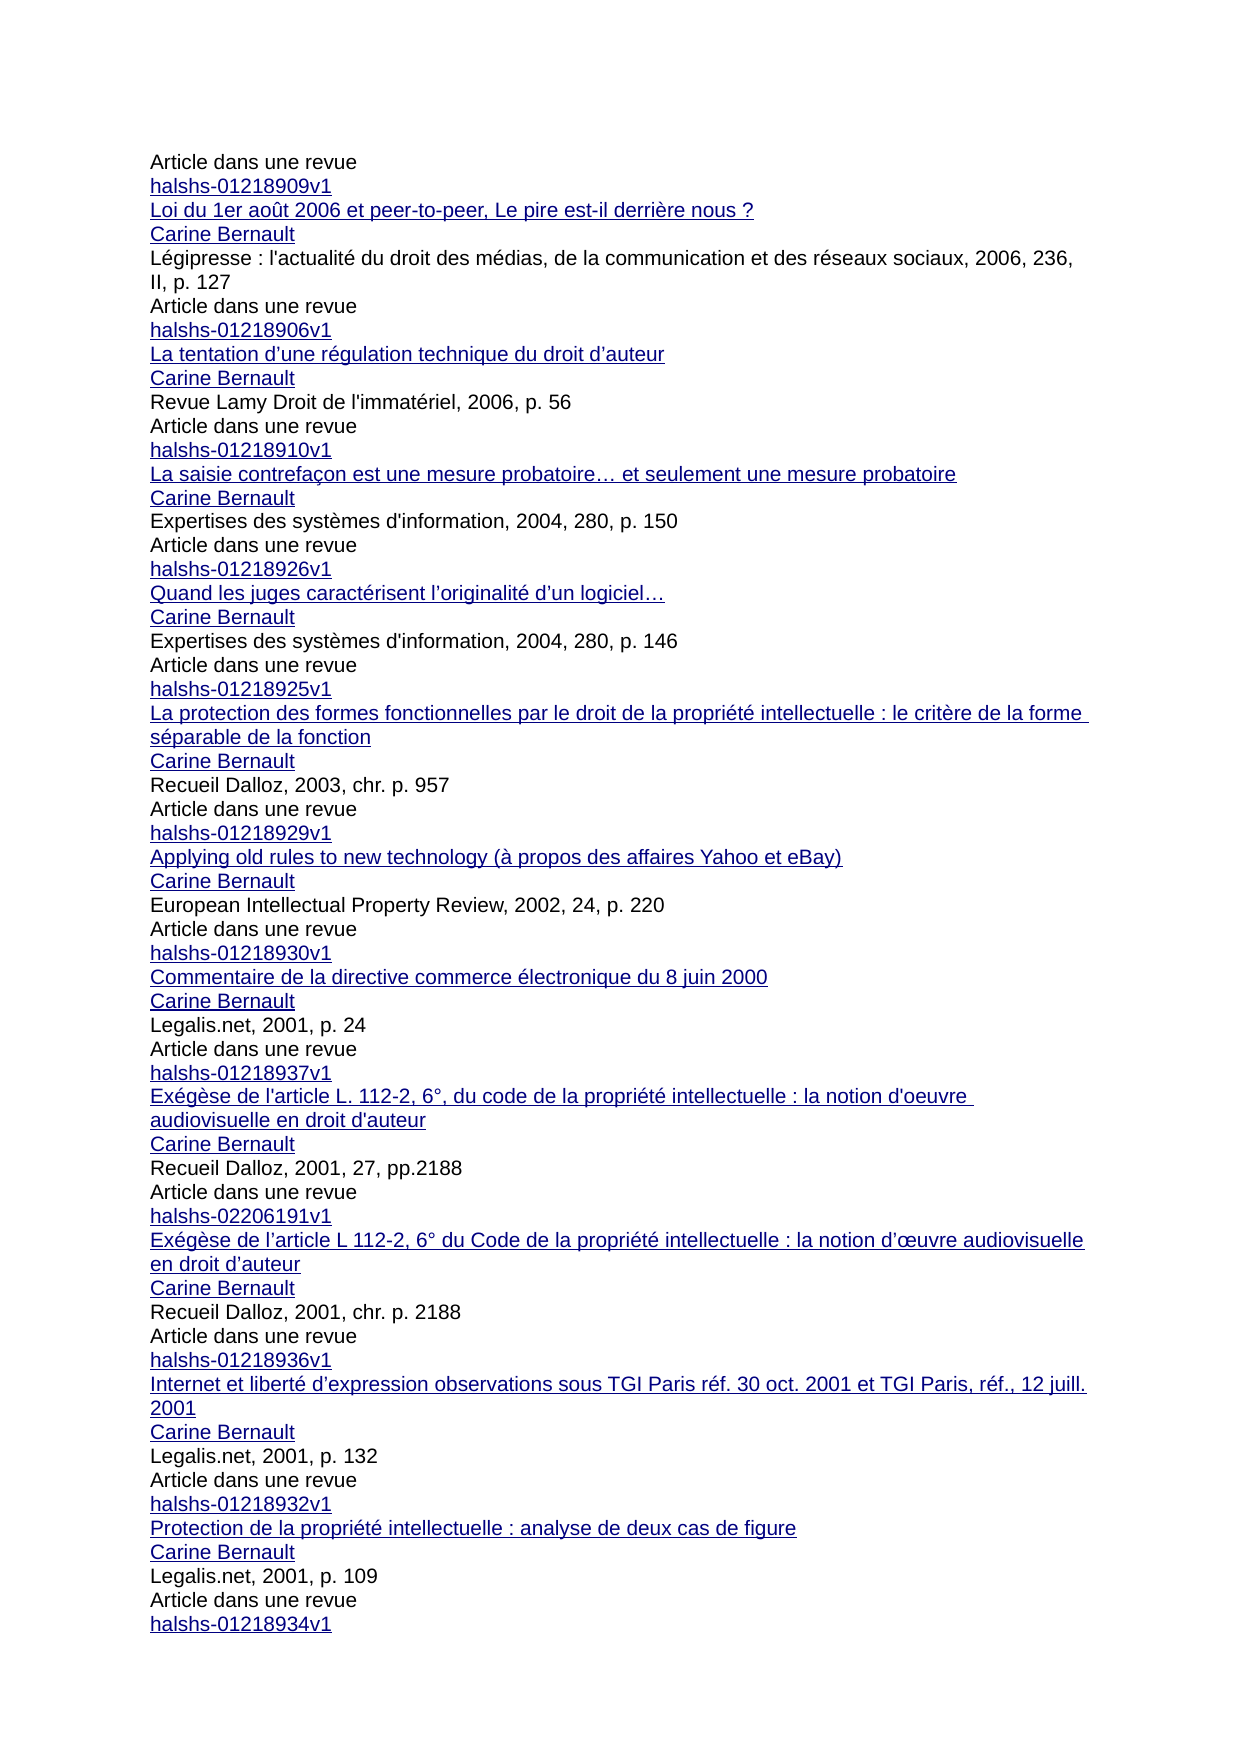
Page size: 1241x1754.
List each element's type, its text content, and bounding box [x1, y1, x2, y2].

table_cell Article dans une revue halshs-01218909v1 [150, 150, 1090, 198]
table_cell La saisie contrefaçon est une mesure probatoire… et seulement une mesure probatoire Carine Bernault Expertises des systèmes d'information, 2004, 280, p. 150 Article dans une revue halshs-01218926v1 [150, 461, 1090, 581]
table_cell Quand les juges caractérisent l’originalité d’un logiciel… Carine Bernault Expertises des systèmes d'information, 2004, 280, p. 146 Article dans une revue halshs-01218925v1 [150, 581, 1090, 701]
table_cell La protection des formes fonctionnelles par le droit de la propriété intellectuelle : le critère de la forme séparable de la fonction Carine Bernault Recueil Dalloz, 2003, chr. p. 957 Article dans une revue halshs-01218929v1 [150, 701, 1090, 845]
table_cell Internet et liberté d’expression observations sous TGI Paris réf. 30 oct. 2001 et TGI Paris, réf., 12 juill. 2001 Carine Bernault Legalis.net, 2001, p. 132 Article dans une revue halshs-01218932v1 [150, 1372, 1090, 1516]
table_cell Loi du 1er août 2006 et peer-to-peer, Le pire est-il derrière nous ? Carine Bernault Légipresse : l'actualité du droit des médias, de la communication et des réseaux sociaux, 2006, 236, II, p. 127 Article dans une revue halshs-01218906v1 [150, 198, 1090, 342]
table_cell Exégèse de l’article L 112-2, 6° du Code de la propriété intellectuelle : la notion d’œuvre audiovisuelle en droit d’auteur Carine Bernault Recueil Dalloz, 2001, chr. p. 2188 Article dans une revue halshs-01218936v1 [150, 1228, 1090, 1372]
table_cell Protection de la propriété intellectuelle : analyse de deux cas de figure Carine Bernault Legalis.net, 2001, p. 109 Article dans une revue halshs-01218934v1 [150, 1516, 1090, 1635]
table_cell Exégèse de l'article L. 112-2, 6°, du code de la propriété intellectuelle : la notion d'oeuvre audiovisuelle en droit d'auteur Carine Bernault Recueil Dalloz, 2001, 27, pp.2188 Article dans une revue halshs-02206191v1 [150, 1084, 1090, 1228]
table_cell Applying old rules to new technology (à propos des affaires Yahoo et eBay) Carine Bernault European Intellectual Property Review, 2002, 24, p. 220 Article dans une revue halshs-01218930v1 [150, 845, 1090, 964]
table_cell Commentaire de la directive commerce électronique du 8 juin 2000 Carine Bernault Legalis.net, 2001, p. 24 Article dans une revue halshs-01218937v1 [150, 965, 1090, 1084]
table_cell La tentation d’une régulation technique du droit d’auteur Carine Bernault Revue Lamy Droit de l'immatériel, 2006, p. 56 Article dans une revue halshs-01218910v1 [150, 342, 1090, 461]
